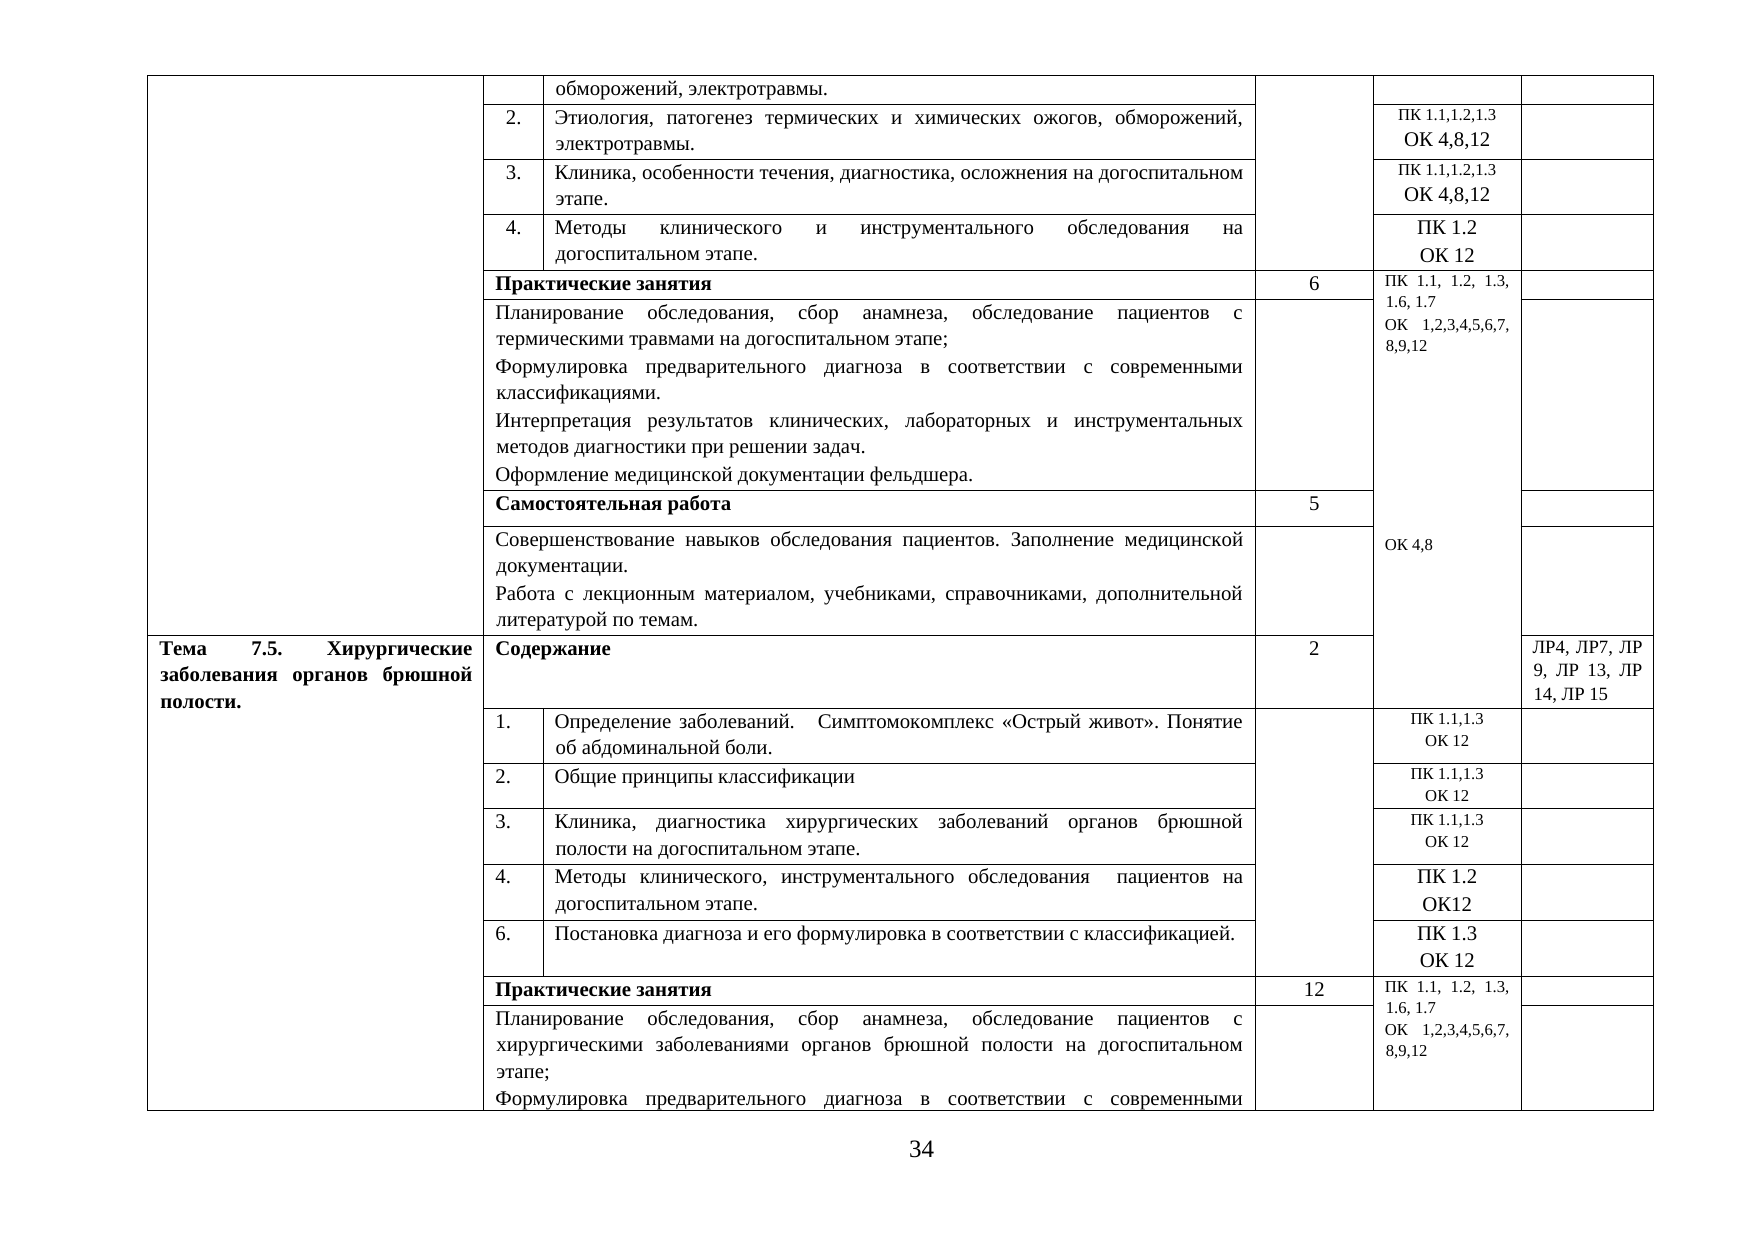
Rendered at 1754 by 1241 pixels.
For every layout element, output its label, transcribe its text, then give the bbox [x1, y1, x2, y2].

table_cell Совершенствование навыков обследования пациентов. Заполнение медицинской документации. Работа с лекционным материалом, учебниками, справочниками, дополнительной литературой по темам. [484, 527, 1255, 635]
table_cell ПК 1.1, 1.2, 1.3, 1.6, 1.7 ОК 1,2,3,4,5,6,7, 8,9,12 ОК 4,8 [1374, 271, 1521, 708]
table_cell Клиника, диагностика хирургических заболеваний органов брюшной полости на догоспитальном этапе. [544, 809, 1255, 863]
table_cell Методы клинического и инструментального обследования на догоспитальном этапе. [544, 215, 1255, 270]
table_cell 3. [484, 809, 543, 863]
table_cell Планирование обследования, сбор анамнеза, обследование пациентов с хирургическими заболеваниями органов брюшной полости на догоспитальном этапе; Формулировка предварительного диагноза в соответствии с современными [484, 1006, 1255, 1110]
table_cell 2 [1256, 636, 1373, 708]
table_cell 3. [484, 160, 543, 214]
table_cell [1522, 160, 1653, 214]
table_cell [1522, 809, 1653, 863]
table_cell обморожений, электротравмы. [544, 76, 1255, 104]
table_cell [1522, 491, 1653, 526]
table_cell ПК 1.1,1.3 ОК 12 [1374, 809, 1521, 863]
table_cell ПК 1.1,1.2,1.3 ОК 4,8,12 [1374, 160, 1521, 214]
table_cell [1522, 105, 1653, 159]
table_cell 6 [1256, 271, 1373, 299]
table_cell ПК 1.1, 1.2, 1.3, 1.6, 1.7 ОК 1,2,3,4,5,6,7, 8,9,12 ОК 4,8 [1374, 977, 1521, 1110]
table_cell Тема 7.5. Хирургические заболевания органов брюшной полости. [148, 636, 483, 1110]
table_cell 6. [484, 921, 543, 976]
table_cell Определение заболеваний. Симптомокомплекс «Острый живот». Понятие об абдоминальной боли. [544, 709, 1255, 763]
table_cell [1522, 527, 1653, 635]
table_cell Содержание [484, 636, 1255, 708]
table_cell [1522, 709, 1653, 763]
table_cell ПК 1.1,1.2,1.3 ОК 4,8,12 [1374, 105, 1521, 159]
table_cell [1522, 977, 1653, 1004]
table_cell [484, 76, 543, 104]
table_cell [1256, 527, 1373, 635]
table_cell [1522, 764, 1653, 808]
table_cell ПК 1.2 ОК12 [1374, 865, 1521, 920]
table_cell 2. [484, 105, 543, 159]
table_cell ПК 1.3 ОК 12 [1374, 921, 1521, 976]
table_cell Общие принципы классификации [544, 764, 1255, 808]
table_cell [1522, 215, 1653, 270]
table_cell ПК 1.1,1.3 ОК 12 [1374, 764, 1521, 808]
table_cell Этиология, патогенез термических и химических ожогов, обморожений, электротравмы. [544, 105, 1255, 159]
table_cell [1522, 1006, 1653, 1110]
table_cell ЛР4, ЛР7, ЛР 9, ЛР 13, ЛР 14, ЛР 15 [1522, 636, 1653, 708]
table_cell ПК 1.1,1.3 ОК 12 [1374, 709, 1521, 763]
table_cell [1256, 709, 1373, 976]
table_cell Практические занятия [484, 977, 1255, 1004]
table_cell 1. [484, 709, 543, 763]
table_cell [1256, 1006, 1373, 1110]
table_cell [1256, 76, 1373, 270]
table_cell Постановка диагноза и его формулировка в соответствии с классификацией. [544, 921, 1255, 976]
table_cell 4. [484, 865, 543, 920]
table_cell [1256, 300, 1373, 489]
table_cell [1374, 76, 1521, 104]
table_cell [1522, 76, 1653, 104]
table_cell 4. [484, 215, 543, 270]
table_cell Самостоятельная работа [484, 491, 1255, 526]
table_cell Клиника, особенности течения, диагностика, осложнения на догоспитальном этапе. [544, 160, 1255, 214]
table_cell [1522, 921, 1653, 976]
table_cell [1522, 271, 1653, 299]
table_cell [1522, 300, 1653, 489]
table_cell Практические занятия [484, 271, 1255, 299]
table_cell [1522, 865, 1653, 920]
table_cell 5 [1256, 491, 1373, 526]
table_cell Методы клинического, инструментального обследования пациентов на догоспитальном этапе. [544, 865, 1255, 920]
table_cell 12 [1256, 977, 1373, 1004]
table_cell Планирование обследования, сбор анамнеза, обследование пациентов с термическими травмами на догоспитальном этапе; Формулировка предварительного диагноза в соответствии с современными классификациями. Интерпретация результатов клинических, лабораторных и инструментальных методов диагностики при решении задач. Оформление медицинской документации фельдшера. [484, 300, 1255, 489]
table_cell ПК 1.2 ОК 12 [1374, 215, 1521, 270]
table_cell 2. [484, 764, 543, 808]
